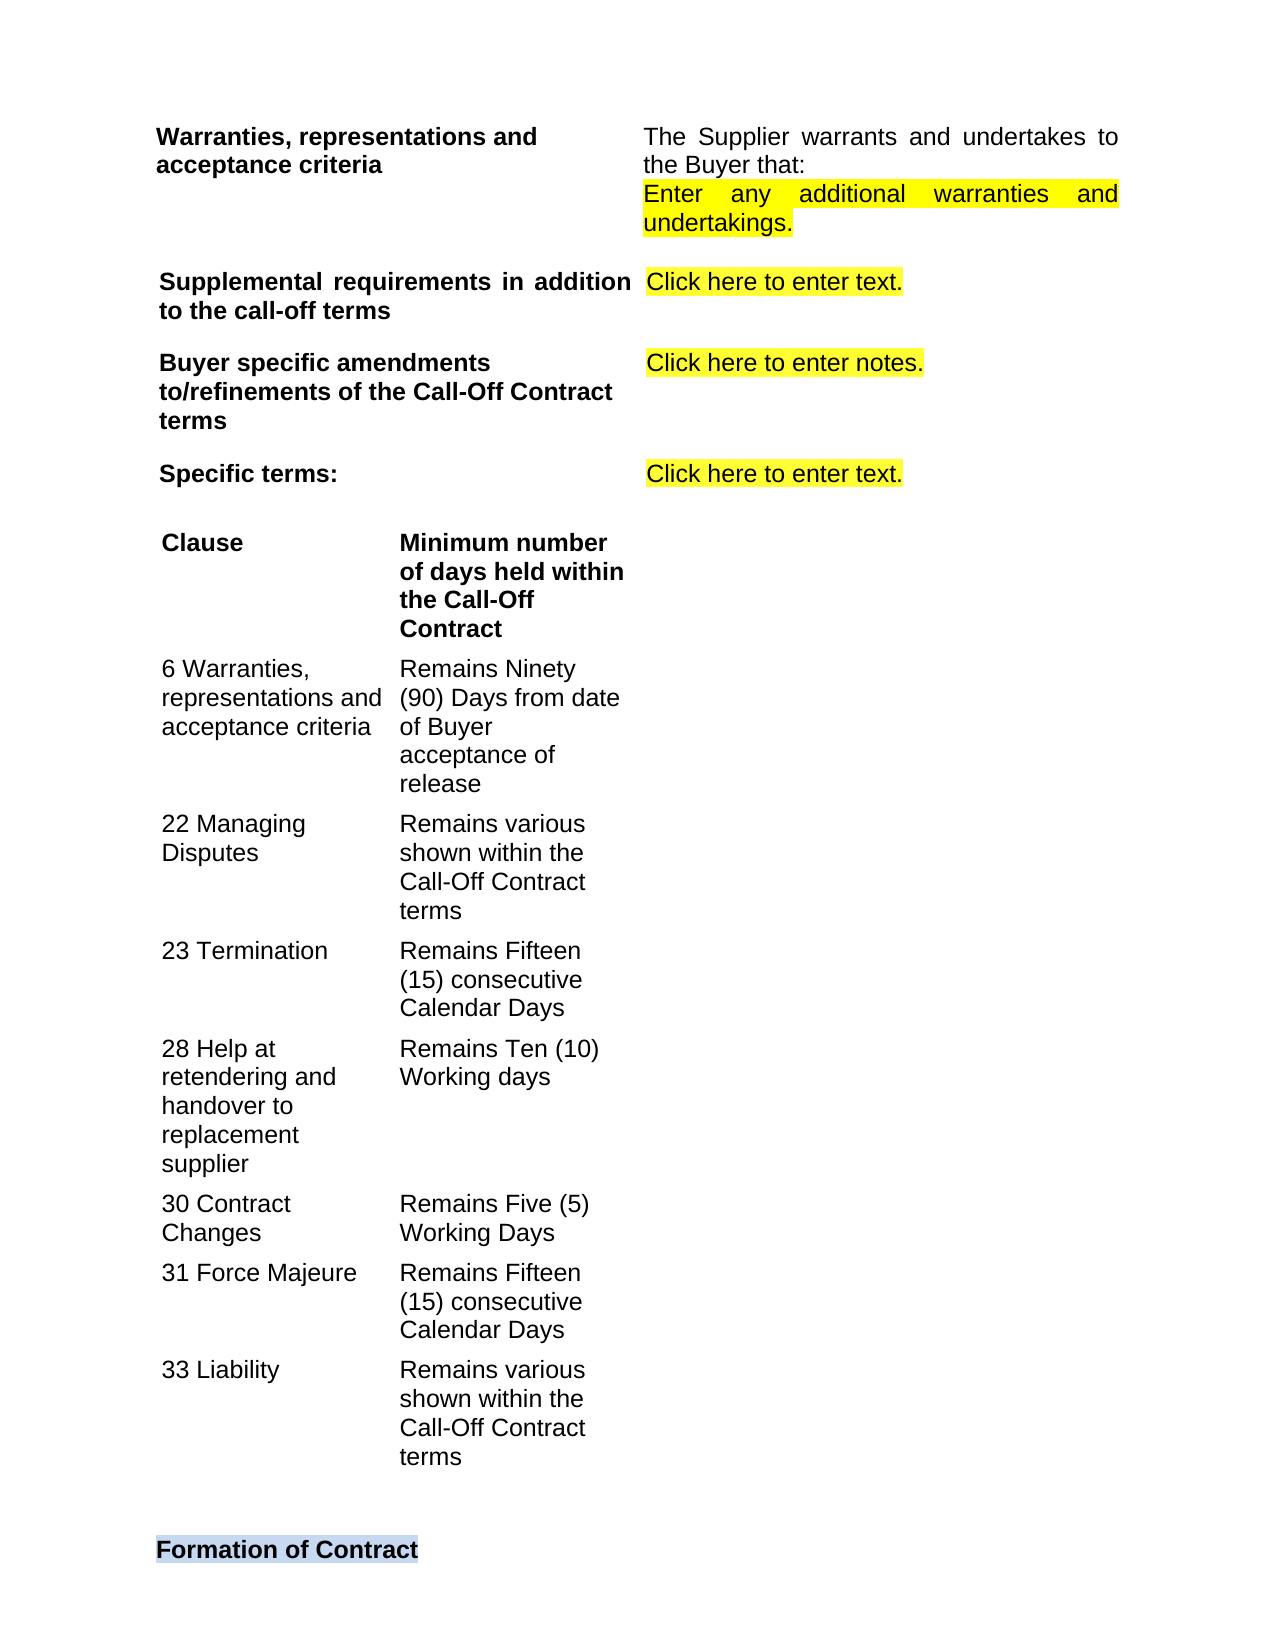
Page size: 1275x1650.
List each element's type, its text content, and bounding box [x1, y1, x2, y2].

table_cell Specific terms: [150, 447, 637, 1482]
table_cell Click here to enter notes. [638, 336, 1125, 447]
table_header Clause [156, 522, 394, 648]
table_header Minimum number of days held within the Call-Off Contract [394, 522, 632, 648]
table_cell Buyer specific amendments to/refinements of the Call-Off Contract terms [150, 336, 637, 447]
table_cell Remains various shown within the Call-Off Contract terms [394, 804, 632, 930]
table_cell 31 Force Majeure [156, 1252, 394, 1350]
table_cell 22 Managing Disputes [156, 804, 394, 930]
table_cell Remains Ten (10) Working days [394, 1028, 632, 1183]
table_cell Remains Ninety (90) Days from date of Buyer acceptance of release [394, 649, 632, 804]
table_cell 6 Warranties, representations and acceptance criteria [156, 649, 394, 804]
table_cell Click here to enter text. [638, 255, 1125, 336]
table_cell Remains Five (5) Working Days [394, 1183, 632, 1252]
table_cell Remains various shown within the Call-Off Contract terms [394, 1350, 632, 1476]
table_cell 23 Termination [156, 930, 394, 1028]
table_cell Remains Fifteen (15) consecutive Calendar Days [394, 930, 632, 1028]
table_header The Supplier warrants and undertakes to the Buyer that: Enter any additional warranties and undertakings. [638, 110, 1125, 255]
table_header Formation of Contract [150, 1523, 1125, 1569]
table_cell Click here to enter text. [638, 447, 1125, 1482]
table_cell 30 Contract Changes [156, 1183, 394, 1252]
table_cell 33 Liability [156, 1350, 394, 1476]
table_cell Remains Fifteen (15) consecutive Calendar Days [394, 1252, 632, 1350]
table_cell Supplemental requirements in addition to the call-off terms [150, 255, 637, 336]
table_header Warranties, representations and acceptance criteria [150, 110, 637, 255]
table_cell 28 Help at retendering and handover to replacement supplier [156, 1028, 394, 1183]
